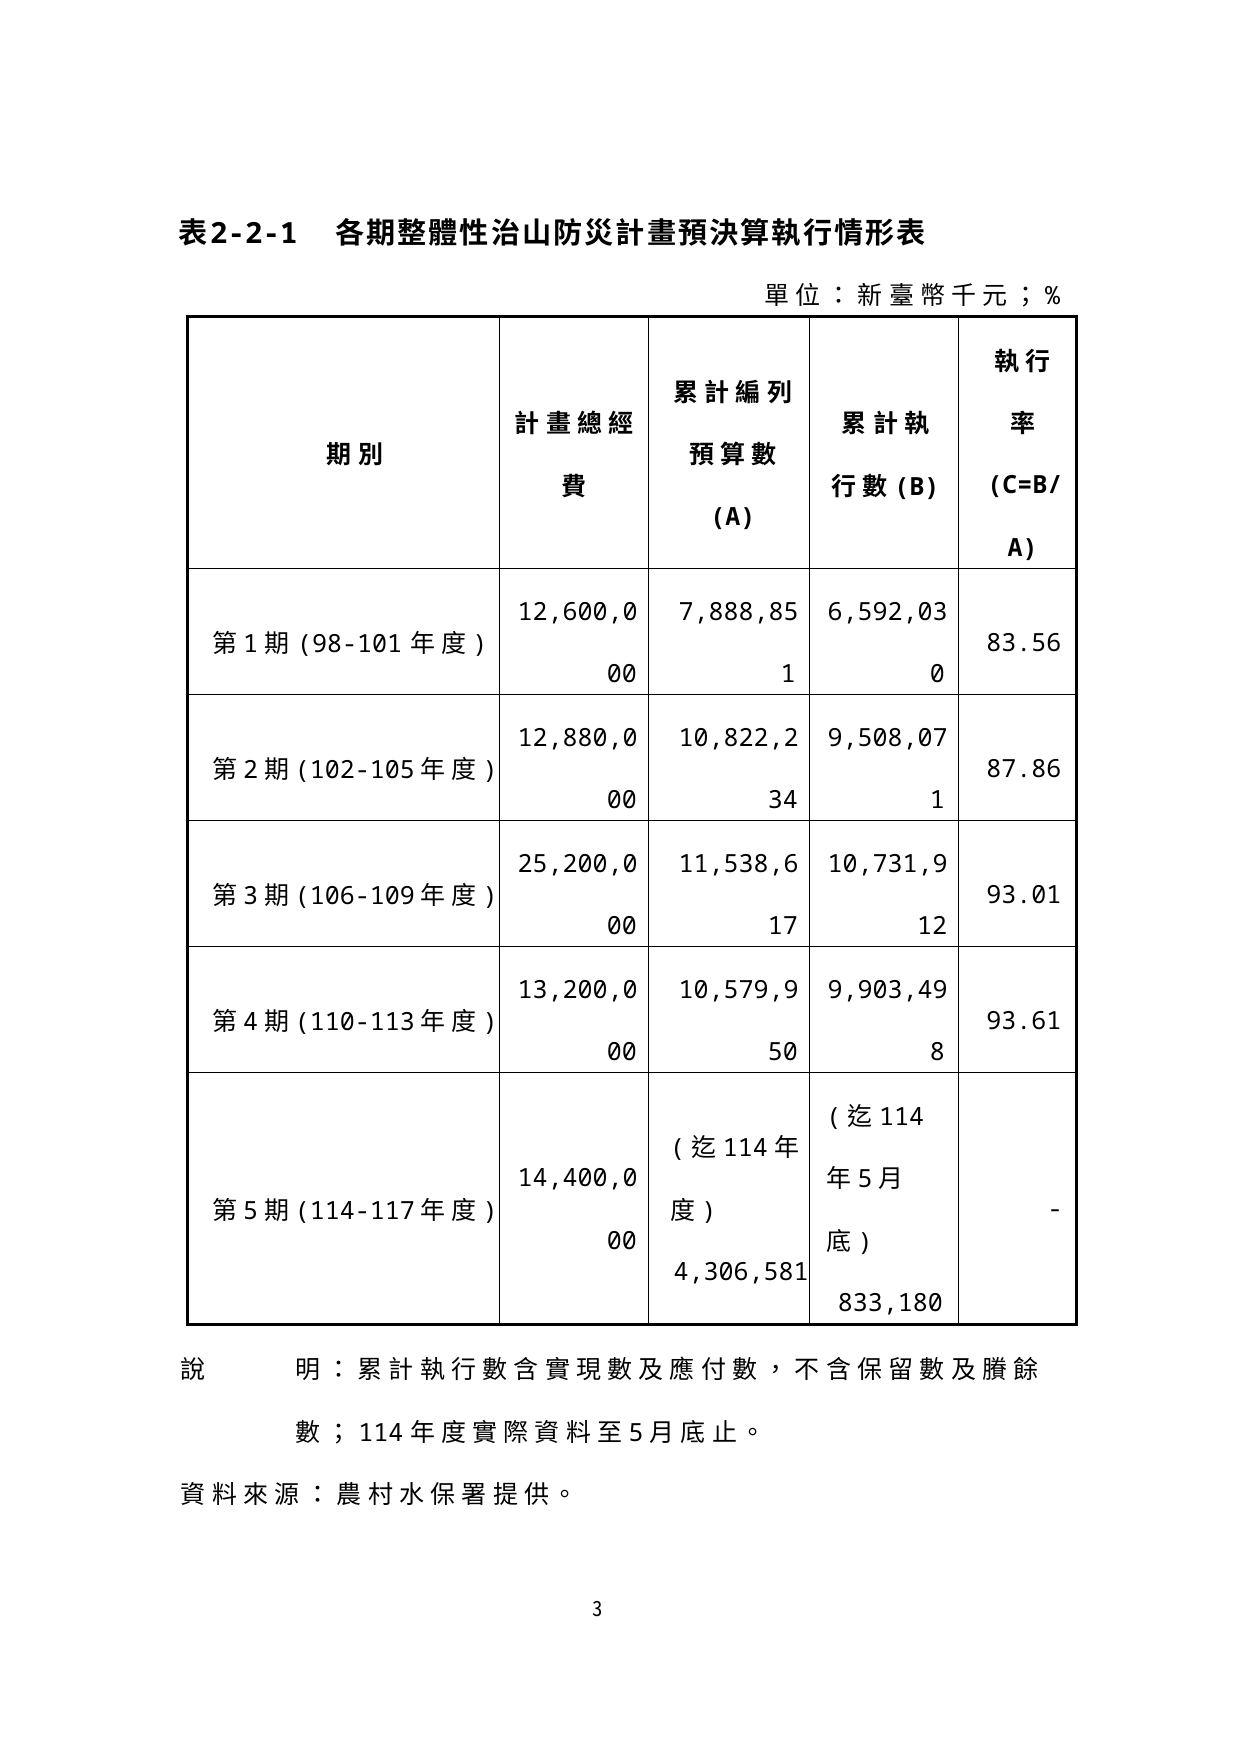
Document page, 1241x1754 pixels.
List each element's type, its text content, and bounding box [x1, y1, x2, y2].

table_header 累計執行數(B) [810, 318, 958, 568]
table_header 期別 [189, 318, 499, 568]
table_cell 12,880,000 [500, 695, 648, 820]
table_header 累計編列預算數(A) [649, 318, 809, 568]
table_cell 10,822,234 [649, 695, 809, 820]
table_cell 87.86 [959, 695, 1075, 820]
table_cell 13,200,000 [500, 947, 648, 1072]
table_cell 25,200,000 [500, 821, 648, 946]
table_cell 11,538,617 [649, 821, 809, 946]
table_header 計畫總經費 [500, 318, 648, 568]
table_cell 10,579,950 [649, 947, 809, 1072]
table_cell 93.61 [959, 947, 1075, 1072]
text 資料來源：農村水保署提供。 [162, 1451, 1063, 1513]
table_cell 10,731,912 [810, 821, 958, 946]
table_cell 第2期(102-105年度) [189, 695, 499, 820]
table_cell 12,600,000 [500, 569, 648, 694]
table_cell 第3期(106-109年度) [189, 821, 499, 946]
table_cell (迄114年度) 4,306,581 [649, 1073, 809, 1323]
table_cell 9,508,071 [810, 695, 958, 820]
table_cell 第4期(110-113年度) [189, 947, 499, 1072]
table_cell 9,903,498 [810, 947, 958, 1072]
table_cell 83.56 [959, 569, 1075, 694]
table_cell 7,888,851 [649, 569, 809, 694]
table_cell (迄114年5月底) 833,180 [810, 1073, 958, 1323]
table_cell 14,400,000 [500, 1073, 648, 1323]
table_cell 93.01 [959, 821, 1075, 946]
table_header 執行率(C=B/A) [959, 318, 1075, 568]
text 表2-2-1 各期整體性治山防災計畫預決算執行情形表 [177, 189, 1063, 252]
text 說 明：累計執行數含實現數及應付數，不含保留數及賸餘數；114年度實際資料至5月底止。 [163, 1326, 1063, 1451]
table_cell 6,592,030 [810, 569, 958, 694]
table_cell 第5期(114-117年度) [189, 1073, 499, 1323]
text 單位：新臺幣千元；% [177, 252, 1063, 314]
table_cell 第1期(98-101年度) [189, 569, 499, 694]
table_cell - [959, 1073, 1075, 1323]
